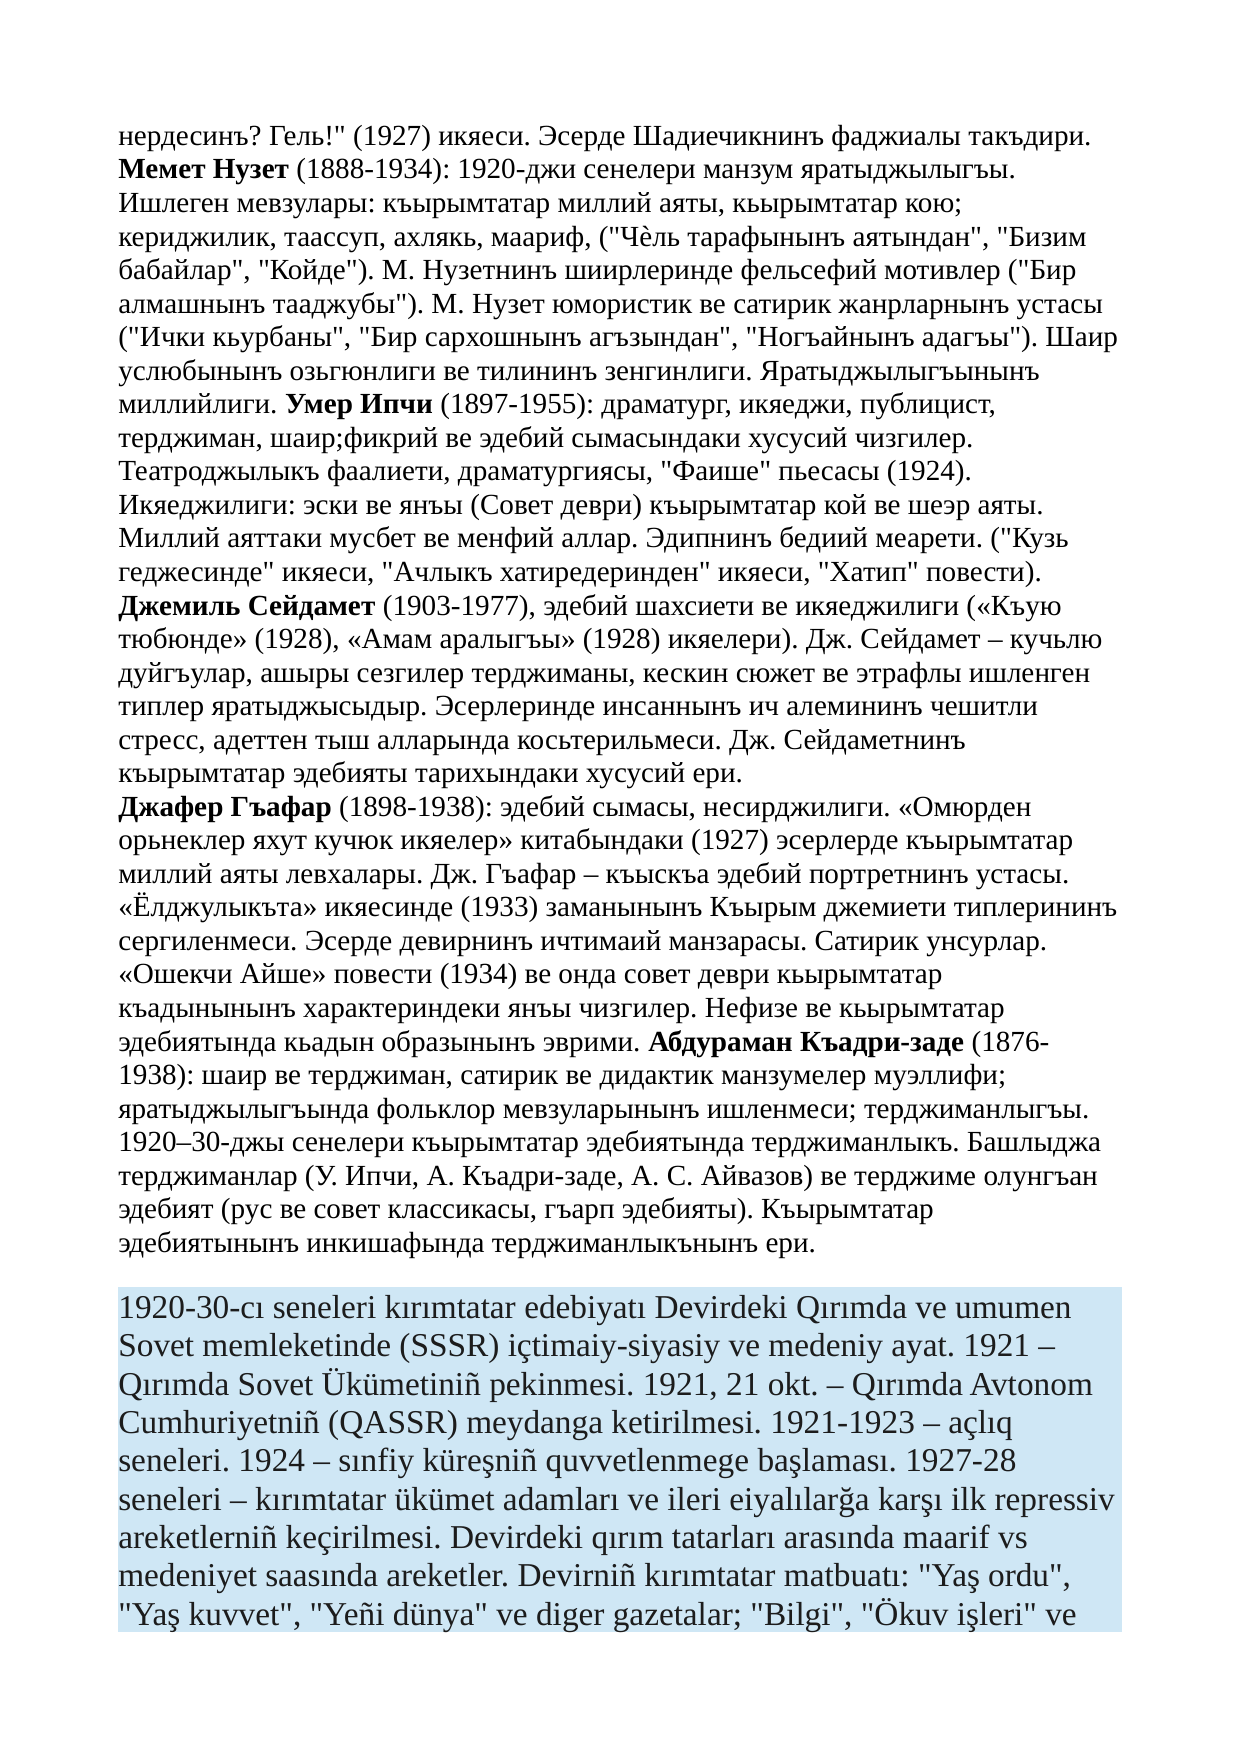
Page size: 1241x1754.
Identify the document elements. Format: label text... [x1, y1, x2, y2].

text нердесинъ? Гель!" (1927) икяеси. Эсерде Шадиечикнинъ фаджиалы такъдири. Мемет Нузет (1888-1934): 1920-джи сенелери манзум яратыджылыгъы. Ишлеген мевзулары: къырымтатар миллий аяты, кьырымтатар кою; кериджилик, таассуп, ахлякь, маариф, ("Чѐль тарафынынъ аятындан", "Бизим бабайлар", "Койде"). М. Нузетнинъ шиирлеринде фельсефий мотивлер ("Бир алмашнынъ тааджубы"). М. Нузет юмористик ве сатирик жанрларнынъ устасы ("Ички кьурбаны", "Бир сархошнынъ агъзындан", "Ногъайнынъ адагъы"). Шаир услюбынынъ озьгюнлиги ве тилининъ зенгинлиги. Яратыджылыгъынынъ миллийлиги. Умер Ипчи (1897-1955): драматург, икяеджи, публицист, терджиман, шаир;фикрий ве эдебий сымасындаки хусусий чизгилер. Театроджылыкъ фаалиети, драматургиясы, "Фаише" пьесасы (1924). Икяеджилиги: эски ве янъы (Совет деври) къырымтатар кой ве шеэр аяты. Миллий аяттаки мусбет ве менфий аллар. Эдипнинъ бедиий меарети. ("Кузь геджесинде" икяеси, "Ачлыкъ хатиредеринден" икяеси, "Хатип" повести). Джемиль Сейдамет (1903-1977), эдебий шахсиети ве икяеджилиги («Къую тюбюнде» (1928), «Амам аралыгъы» (1928) икяелери). Дж. Сейдамет – кучьлю дуйгъулар, ашыры сезгилер терджиманы, кескин сюжет ве этрафлы ишленген типлер яратыджысыдыр. Эсерлеринде инсаннынъ ич алемининъ чешитли стресс, адеттен тыш алларында косьтерильмеси. Дж. Сейдаметнинъ къырымтатар эдебияты тарихындаки хусусий ери. [118, 118, 1122, 789]
text 1920-30-cı seneleri kırımtatar edebiyatı Devirdeki Qırımda ve umumen Sovet memleketinde (SSSR) içtimaiy-siyasiy ve medeniy ayat. 1921 – Qırımda Sovet Ükümetiniñ pekinmesi. 1921, 21 okt. – Qırımda Avtonom Cumhuriyetniñ (QASSR) meydanga ketirilmesi. 1921-1923 – açlıq seneleri. 1924 – sınfiy küreşniñ quvvetlenmege başlaması. 1927-28 seneleri – kırımtatar ükümet adamları ve ileri eiyalılarğa karşı ilk repressiv areketlerniñ keçirilmesi. Devirdeki qırım tatarları arasında maarif vs medeniyet saasında areketler. Devirniñ kırımtatar matbuatı: "Yaş ordu", "Yaş kuvvet", "Yeñi dünya" ve diger gazetalar; "Bilgi", "Ökuv işleri" ve [118, 1287, 1122, 1632]
text Джафер Гъафар (1898-1938): эдебий сымасы, несирджилиги. «Омюрден орьнеклер яхут кучюк икяелер» китабындаки (1927) эсерлерде къырымтатар миллий аяты левхалары. Дж. Гъафар – къыскъа эдебий портретнинъ устасы. «Ёлджулыкъта» икяесинде (1933) заманынынъ Къырым джемиети типлерининъ сергиленмеси. Эсерде девирнинъ ичтимаий манзарасы. Сатирик унсурлар. «Ошекчи Айше» повести (1934) ве онда совет деври кьырымтатар къадынынынъ характериндеки янъы чизгилер. Нефизе ве кьырымтатар эдебиятында кьадын образынынъ эврими. Абдураман Къадри-заде (1876-1938): шаир ве терджиман, сатирик ве дидактик манзумелер муэллифи; яратыджылыгъында фольклор мевзуларынынъ ишленмеси; терджиманлыгъы. 1920–30-джы сенелери къырымтатар эдебиятында терджиманлыкъ. Башлыджа терджиманлар (У. Ипчи, А. Къадри-заде, А. С. Айвазов) ве терджиме олунгъан эдебият (рус ве совет классикасы, гъарп эдебияты). Къырымтатар эдебиятынынъ инкишафында терджиманлыкънынъ ери. [118, 789, 1122, 1258]
